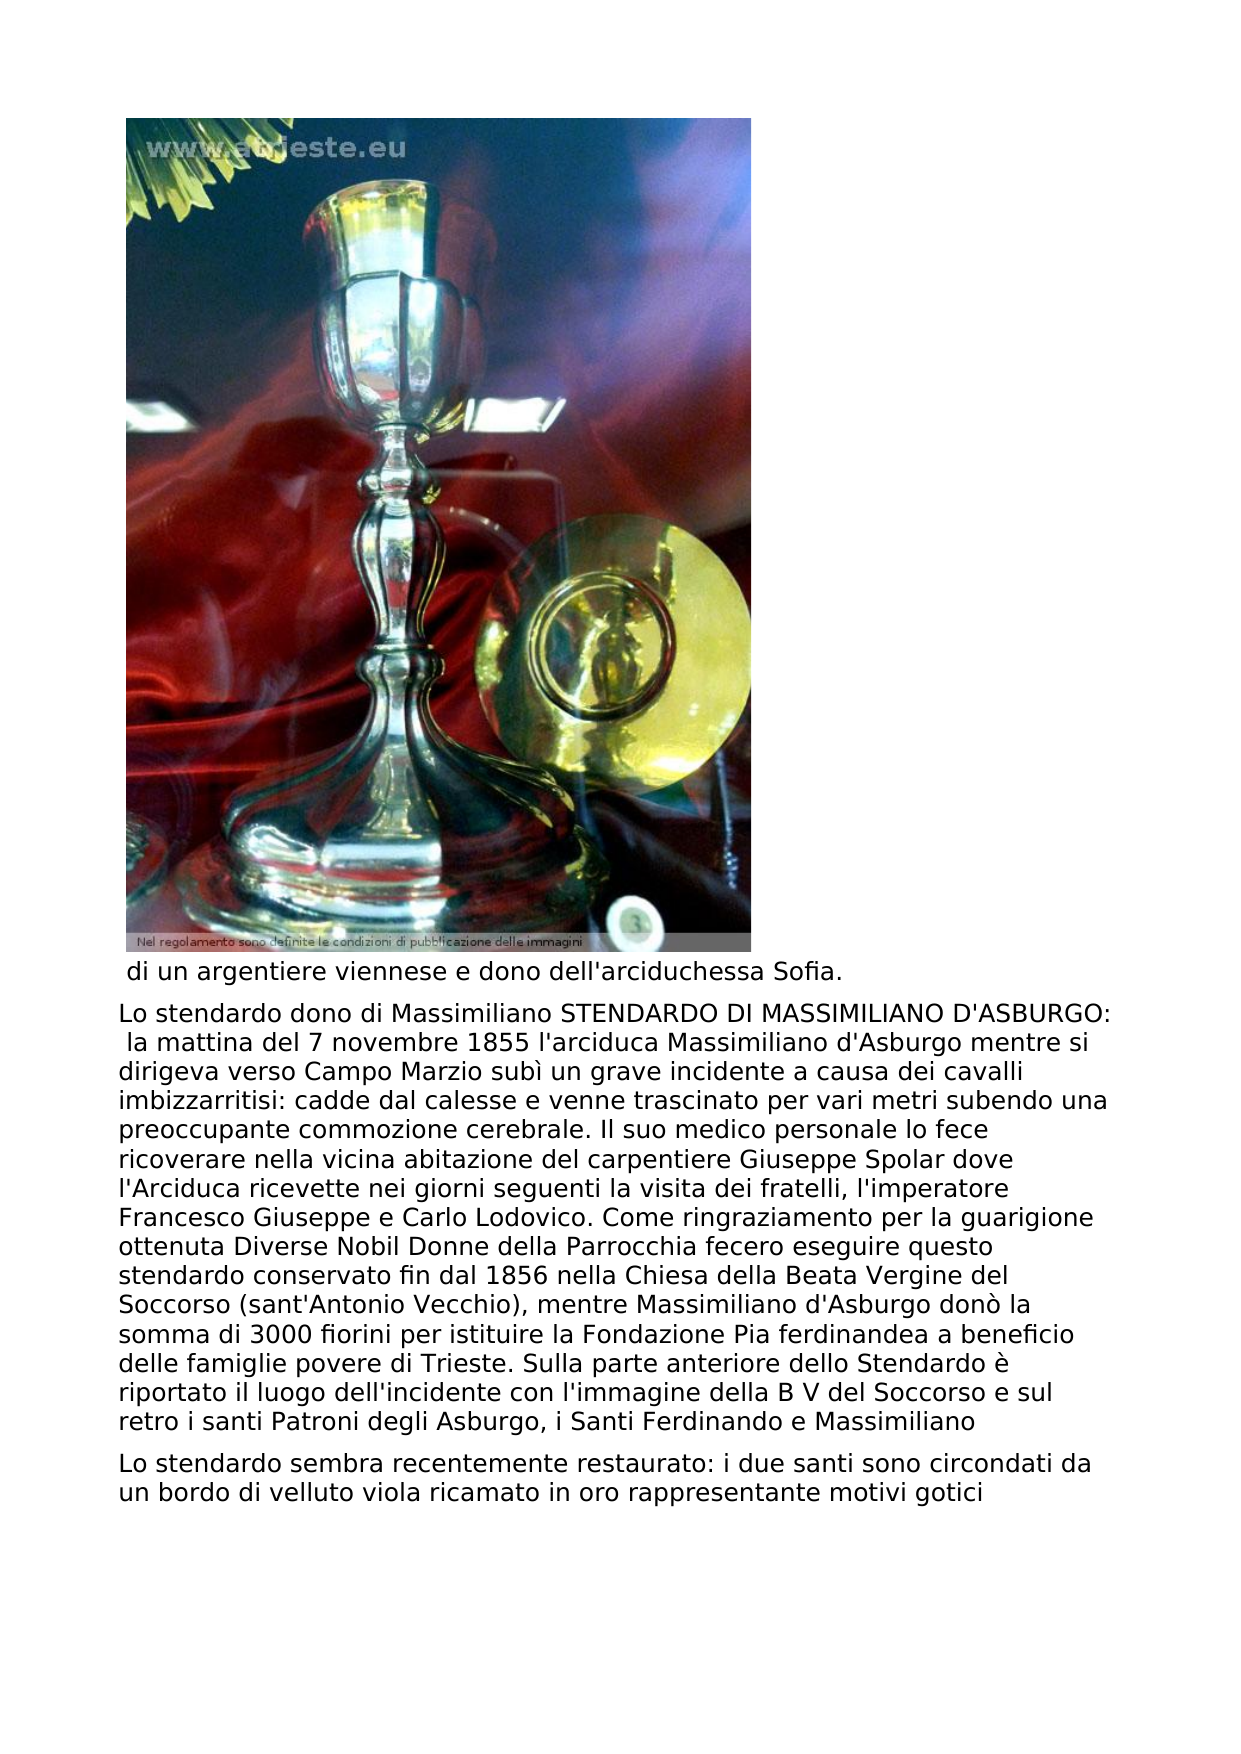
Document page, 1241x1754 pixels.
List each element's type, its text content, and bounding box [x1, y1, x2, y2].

text Lo stendardo dono di Massimiliano STENDARDO DI MASSIMILIANO D'ASBURGO: la mattina del 7 novembre 1855 l'arciduca Massimiliano d'Asburgo mentre si dirigeva verso Campo Marzio subì un grave incidente a causa dei cavalli imbizzarritisi: cadde dal calesse e venne trascinato per vari metri subendo una preoccupante commozione cerebrale. Il suo medico personale lo fece ricoverare nella vicina abitazione del carpentiere Giuseppe Spolar dove l'Arciduca ricevette nei giorni seguenti la visita dei fratelli, l'imperatore Francesco Giuseppe e Carlo Lodovico. Come ringraziamento per la guarigione ottenuta Diverse Nobil Donne della Parrocchia fecero eseguire questo stendardo conservato fin dal 1856 nella Chiesa della Beata Vergine del Soccorso (sant'Antonio Vecchio), mentre Massimiliano d'Asburgo donò la somma di 3000 fiorini per istituire la Fondazione Pia ferdinandea a beneficio delle famiglie povere di Trieste. Sulla parte anteriore dello Stendardo è riportato il luogo dell'incidente con l'immagine della B V del Soccorso e sul retro i santi Patroni degli Asburgo, i Santi Ferdinando e Massimiliano [118, 999, 1122, 1437]
text di un argentiere viennese e dono dell'arciduchessa Sofia. [118, 118, 1122, 987]
picture [126, 118, 752, 952]
text Lo stendardo sembra recentemente restaurato: i due santi sono circondati da un bordo di velluto viola ricamato in oro rappresentante motivi gotici [118, 1449, 1122, 1507]
